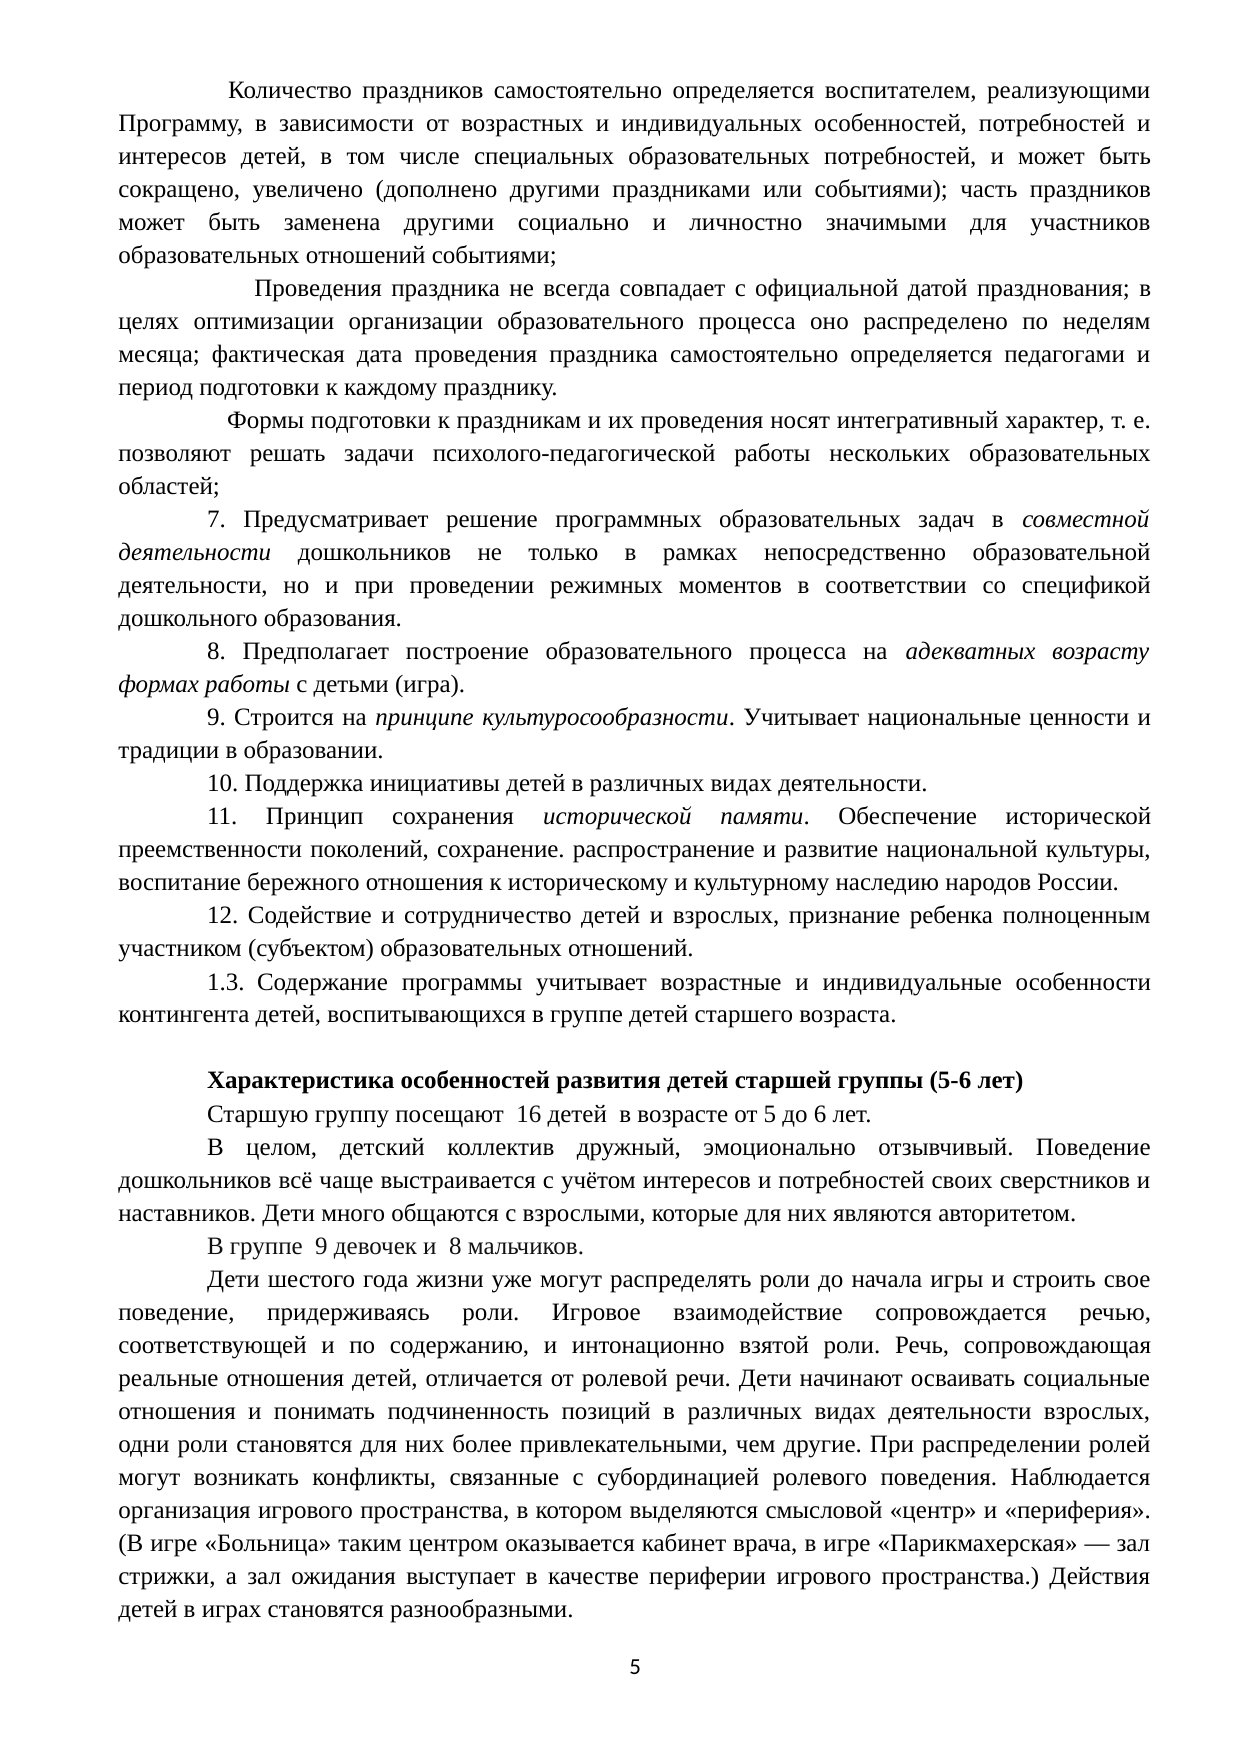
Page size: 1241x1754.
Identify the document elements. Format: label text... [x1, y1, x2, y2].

text В целом, детский коллектив дружный, эмоционально отзывчивый. Поведение дошкольников всё чаще выстраивается с учётом интересов и потребностей своих сверстников и наставников. Дети много общаются с взрослыми, которые для них являются авторитетом. [118, 1132, 1152, 1226]
text 7. Предусматривает решение программных образовательных задач в совместной деятельности дошкольников не только в рамках непосредственно образовательной деятельности, но и при проведении режимных моментов в соответствии со спецификой дошкольного образования. [118, 504, 1152, 632]
text 9. Строится на принципе культуросообразности. Учитывает национальные ценности и традиции в образовании. [118, 702, 1152, 764]
text Проведения праздника не всегда совпадает с официальной датой празднования; в целях оптимизации организации образовательного процесса оно распределено по неделям месяца; фактическая дата проведения праздника самостоятельно определяется педагогами и период подготовки к каждому празднику. [118, 273, 1152, 401]
text 10. Поддержка инициативы детей в различных видах деятельности. [118, 768, 1152, 797]
text В группе 9 девочек и 8 мальчиков. [118, 1231, 1152, 1259]
text 12. Содействие и сотрудничество детей и взрослых, признание ребенка полноценным участником (субъектом) образовательных отношений. [118, 901, 1152, 962]
text Дети шестого года жизни уже могут распределять роли до начала игры и строить свое поведение, придерживаясь роли. Игровое взаимодействие сопровождается речью, соответствующей и по содержанию, и интонационно взятой роли. Речь, сопровождающая реальные отношения детей, отличается от ролевой речи. Дети начинают осваивать социальные отношения и понимать подчиненность позиций в различных видах деятельности взрослых, одни роли становятся для них более привлекательными, чем другие. При распределении ролей могут возникать конфликты, связанные с субординацией ролевого поведения. Наблюдается организация игрового пространства, в котором выделяются смысловой «центр» и «периферия». (В игре «Больница» таким центром оказывается кабинет врача, в игре «Парикмахерская» — зал стрижки, а зал ожидания выступает в качестве периферии игрового пространства.) Действия детей в играх становятся разнообразными. [118, 1264, 1152, 1623]
text Количество праздников самостоятельно определяется воспитателем, реализующими Программу, в зависимости от возрастных и индивидуальных особенностей, потребностей и интересов детей, в том числе специальных образовательных потребностей, и может быть сокращено, увеличено (дополнено другими праздниками или событиями); часть праздников может быть заменена другими социально и личностно значимыми для участников образовательных отношений событиями; [118, 75, 1152, 269]
text 8. Предполагает построение образовательного процесса на адекватных возрасту формах работы с детьми (игра). [118, 636, 1152, 698]
text Старшую группу посещают 16 детей в возрасте от 5 до 6 лет. [118, 1099, 1152, 1127]
text Характеристика особенностей развития детей старшей группы (5-6 лет) [118, 1066, 1152, 1094]
text 1.3. Содержание программы учитывает возрастные и индивидуальные особенности контингента детей, воспитывающихся в группе детей старшего возраста. [118, 967, 1152, 1028]
text Формы подготовки к праздникам и их проведения носят интегративный характер, т. е. позволяют решать задачи психолого-педагогической работы нескольких образовательных областей; [118, 405, 1152, 500]
text 11. Принцип сохранения исторической памяти. Обеспечение исторической преемственности поколений, сохранение. распространение и развитие национальной культуры, воспитание бережного отношения к историческому и культурному наследию народов России. [118, 801, 1152, 896]
